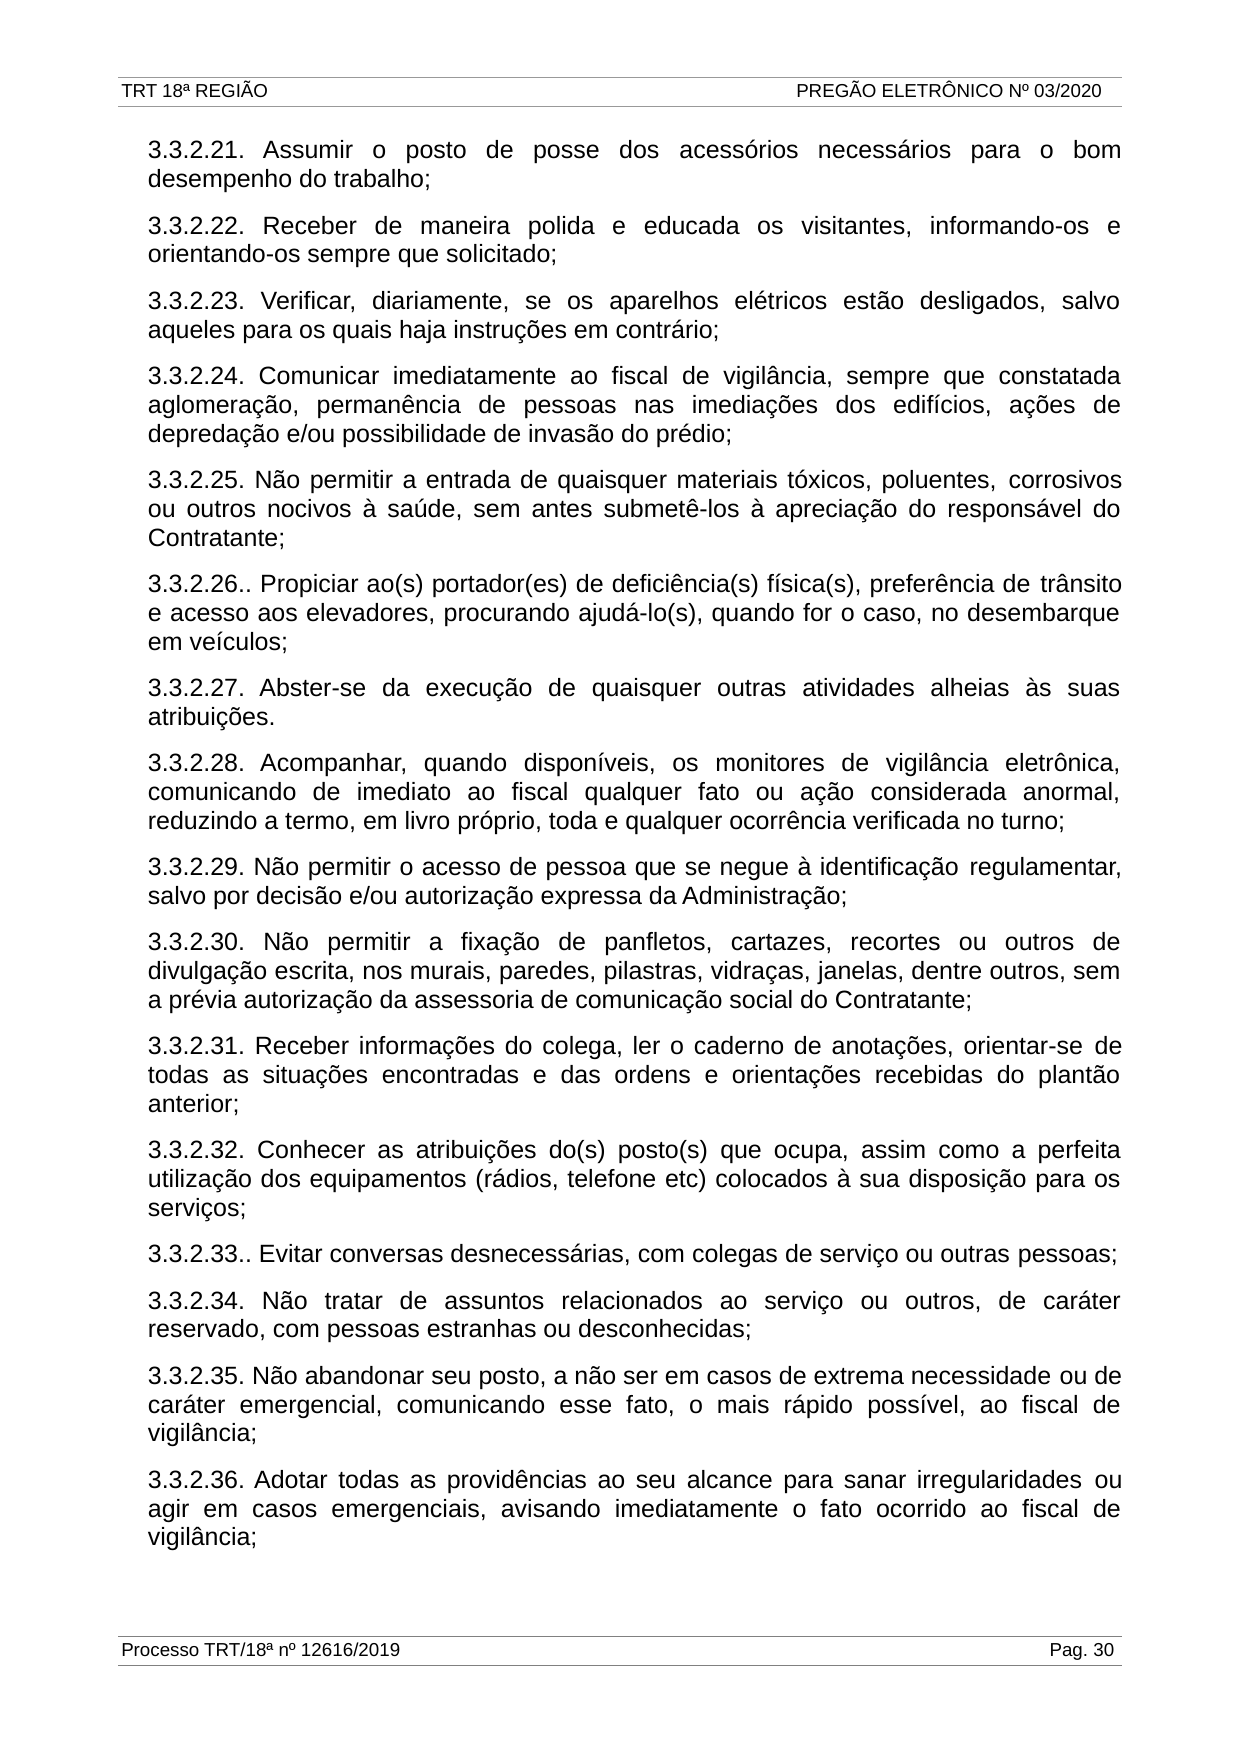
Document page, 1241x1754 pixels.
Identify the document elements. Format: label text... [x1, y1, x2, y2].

text 3.3.2.34. Não tratar de assuntos relacionados ao serviço ou outros, de caráter reservado, com pessoas estranhas ou desconhecidas; [148, 1286, 1122, 1343]
text 3.3.2.28. Acompanhar, quando disponíveis, os monitores de vigilância eletrônica, comunicando de imediato ao fiscal qualquer fato ou ação considerada anormal, reduzindo a termo, em livro próprio, toda e qualquer ocorrência verificada no turno; [148, 748, 1122, 834]
text 3.3.2.25. Não permitir a entrada de quaisquer materiais tóxicos, poluentes, corrosivos ou outros nocivos à saúde, sem antes submetê-los à apreciação do responsável do Contratante; [148, 465, 1122, 551]
text 3.3.2.22. Receber de maneira polida e educada os visitantes, informando-os e orientando-os sempre que solicitado; [148, 211, 1122, 268]
text 3.3.2.23. Verificar, diariamente, se os aparelhos elétricos estão desligados, salvo aqueles para os quais haja instruções em contrário; [148, 286, 1122, 343]
text 3.3.2.36. Adotar todas as providências ao seu alcance para sanar irregularidades ou agir em casos emergenciais, avisando imediatamente o fato ocorrido ao fiscal de vigilância; [148, 1465, 1122, 1551]
text 3.3.2.30. Não permitir a fixação de panfletos, cartazes, recortes ou outros de divulgação escrita, nos murais, paredes, pilastras, vidraças, janelas, dentre outros, sem a prévia autorização da assessoria de comunicação social do Contratante; [148, 927, 1122, 1014]
text 3.3.2.35. Não abandonar seu posto, a não ser em casos de extrema necessidade ou de caráter emergencial, comunicando esse fato, o mais rápido possível, ao fiscal de vigilância; [148, 1361, 1122, 1447]
text 3.3.2.21. Assumir o posto de posse dos acessórios necessários para o bom desempenho do trabalho; [148, 136, 1122, 193]
text 3.3.2.33.. Evitar conversas desnecessárias, com colegas de serviço ou outras pessoas; [148, 1239, 1122, 1268]
text 3.3.2.32. Conhecer as atribuições do(s) posto(s) que ocupa, assim como a perfeita utilização dos equipamentos (rádios, telefone etc) colocados à sua disposição para os serviços; [148, 1135, 1122, 1222]
text 3.3.2.29. Não permitir o acesso de pessoa que se negue à identificação regulamentar, salvo por decisão e/ou autorização expressa da Administração; [148, 852, 1122, 910]
text 3.3.2.31. Receber informações do colega, ler o caderno de anotações, orientar-se de todas as situações encontradas e das ordens e orientações recebidas do plantão anterior; [148, 1031, 1122, 1118]
text 3.3.2.26.. Propiciar ao(s) portador(es) de deficiência(s) física(s), preferência de trânsito e acesso aos elevadores, procurando ajudá-lo(s), quando for o caso, no desembarque em veículos; [148, 569, 1122, 655]
text 3.3.2.24. Comunicar imediatamente ao fiscal de vigilância, sempre que constatada aglomeração, permanência de pessoas nas imediações dos edifícios, ações de depredação e/ou possibilidade de invasão do prédio; [148, 361, 1122, 447]
text 3.3.2.27. Abster-se da execução de quaisquer outras atividades alheias às suas atribuições. [148, 673, 1122, 731]
